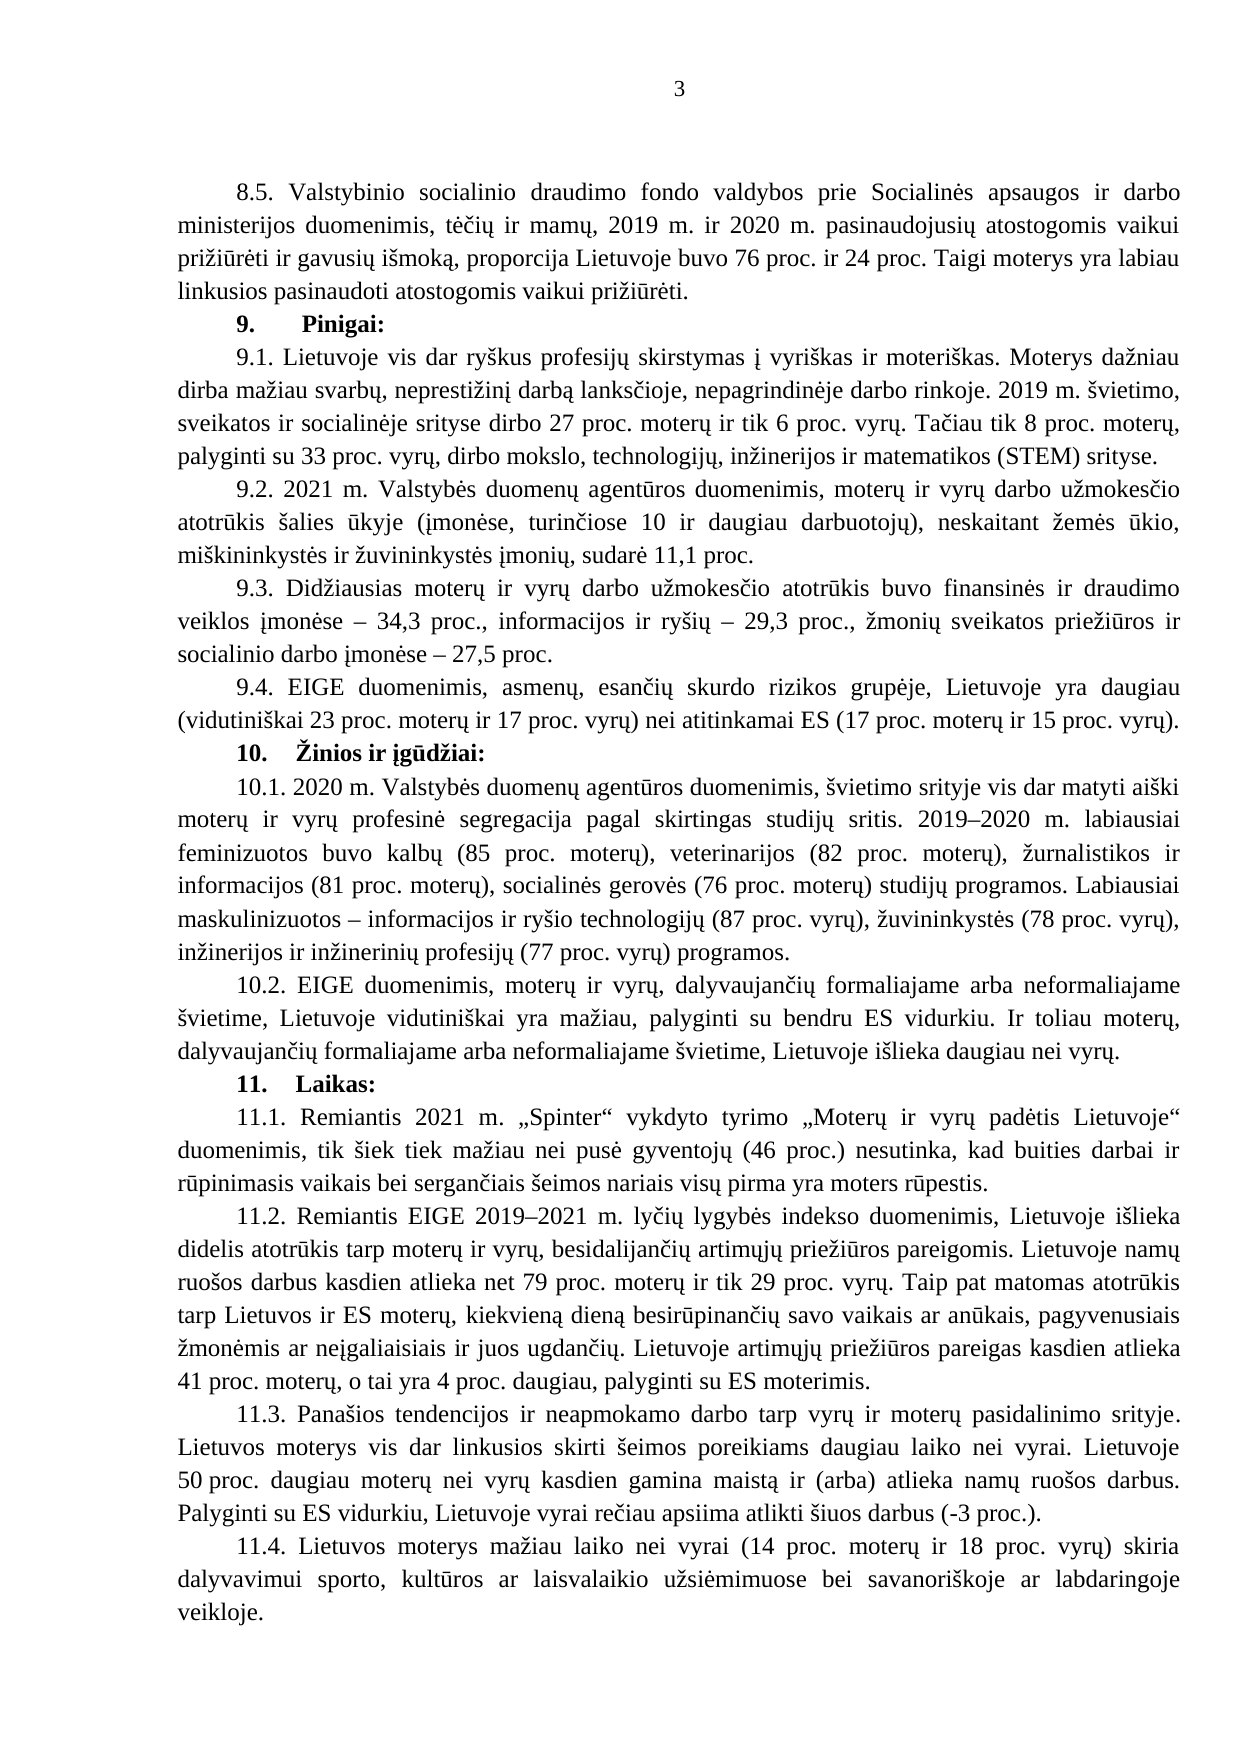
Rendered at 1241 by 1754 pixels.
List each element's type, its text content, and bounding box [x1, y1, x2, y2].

text 11.3. Panašios tendencijos ir neapmokamo darbo tarp vyrų ir moterų pasidalinimo srityje. Lietuvos moterys vis dar linkusios skirti šeimos poreikiams daugiau laiko nei vyrai. Lietuvoje 50 proc. daugiau moterų nei vyrų kasdien gamina maistą ir (arba) atlieka namų ruošos darbus. Palyginti su ES vidurkiu, Lietuvoje vyrai rečiau apsiima atlikti šiuos darbus (‑3 proc.). [177, 1399, 1181, 1527]
text 9.1. Lietuvoje vis dar ryškus profesijų skirstymas į vyriškas ir moteriškas. Moterys dažniau dirba mažiau svarbų, neprestižinį darbą lanksčioje, nepagrindinėje darbo rinkoje. 2019 m. švietimo, sveikatos ir socialinėje srityse dirbo 27 proc. moterų ir tik 6 proc. vyrų. Tačiau tik 8 proc. moterų, palyginti su 33 proc. vyrų, dirbo mokslo, technologijų, inžinerijos ir matematikos (STEM) srityse. [177, 342, 1181, 470]
text 9.3. Didžiausias moterų ir vyrų darbo užmokesčio atotrūkis buvo finansinės ir draudimo veiklos įmonėse – 34,3 proc., informacijos ir ryšių – 29,3 proc., žmonių sveikatos priežiūros ir socialinio darbo įmonėse – 27,5 proc. [177, 573, 1181, 668]
text 11.1. Remiantis 2021 m. „Spinter“ vykdyto tyrimo „Moterų ir vyrų padėtis Lietuvoje“ duomenimis, tik šiek tiek mažiau nei pusė gyventojų (46 proc.) nesutinka, kad buities darbai ir rūpinimasis vaikais bei sergančiais šeimos nariais visų pirma yra moters rūpestis. [177, 1102, 1181, 1197]
text 9.4. EIGE duomenimis, asmenų, esančių skurdo rizikos grupėje, Lietuvoje yra daugiau (vidutiniškai 23 proc. moterų ir 17 proc. vyrų) nei atitinkamai ES (17 proc. moterų ir 15 proc. vyrų). [177, 672, 1181, 734]
text 11.4. Lietuvos moterys mažiau laiko nei vyrai (14 proc. moterų ir 18 proc. vyrų) skiria dalyvavimui sporto, kultūros ar laisvalaikio užsiėmimuose bei savanoriškoje ar labdaringoje veikloje. [177, 1531, 1181, 1626]
text 10.1. 2020 m. Valstybės duomenų agentūros duomenimis, švietimo srityje vis dar matyti aiški moterų ir vyrų profesinė segregacija pagal skirtingas studijų sritis. 2019–2020 m. labiausiai feminizuotos buvo kalbų (85 proc. moterų), veterinarijos (82 proc. moterų), žurnalistikos ir informacijos (81 proc. moterų), socialinės gerovės (76 proc. moterų) studijų programos. Labiausiai maskulinizuotos – informacijos ir ryšio technologijų (87 proc. vyrų), žuvininkystės (78 proc. vyrų), inžinerijos ir inžinerinių profesijų (77 proc. vyrų) programos. [177, 772, 1181, 965]
text 8.5. Valstybinio socialinio draudimo fondo valdybos prie Socialinės apsaugos ir darbo ministerijos duomenimis, tėčių ir mamų, 2019 m. ir 2020 m. pasinaudojusių atostogomis vaikui prižiūrėti ir gavusių išmoką, proporcija Lietuvoje buvo 76 proc. ir 24 proc. Taigi moterys yra labiau linkusios pasinaudoti atostogomis vaikui prižiūrėti. [177, 177, 1181, 305]
text 11. Laikas: [177, 1069, 1181, 1097]
text 9. Pinigai: [177, 309, 1181, 338]
text 9.2. 2021 m. Valstybės duomenų agentūros duomenimis, moterų ir vyrų darbo užmokesčio atotrūkis šalies ūkyje (įmonėse, turinčiose 10 ir daugiau darbuotojų), neskaitant žemės ūkio, miškininkystės ir žuvininkystės įmonių, sudarė 11,1 proc. [177, 474, 1181, 569]
text 11.2. Remiantis EIGE 2019–2021 m. lyčių lygybės indekso duomenimis, Lietuvoje išlieka didelis atotrūkis tarp moterų ir vyrų, besidalijančių artimųjų priežiūros pareigomis. Lietuvoje namų ruošos darbus kasdien atlieka net 79 proc. moterų ir tik 29 proc. vyrų. Taip pat matomas atotrūkis tarp Lietuvos ir ES moterų, kiekvieną dieną besirūpinančių savo vaikais ar anūkais, pagyvenusiais žmonėmis ar neįgaliaisiais ir juos ugdančių. Lietuvoje artimųjų priežiūros pareigas kasdien atlieka 41 proc. moterų, o tai yra 4 proc. daugiau, palyginti su ES moterimis. [177, 1201, 1181, 1395]
text 10.2. EIGE duomenimis, moterų ir vyrų, dalyvaujančių formaliajame arba neformaliajame švietime, Lietuvoje vidutiniškai yra mažiau, palyginti su bendru ES vidurkiu. Ir toliau moterų, dalyvaujančių formaliajame arba neformaliajame švietime, Lietuvoje išlieka daugiau nei vyrų. [177, 970, 1181, 1064]
text 10. Žinios ir įgūdžiai: [177, 738, 1181, 767]
